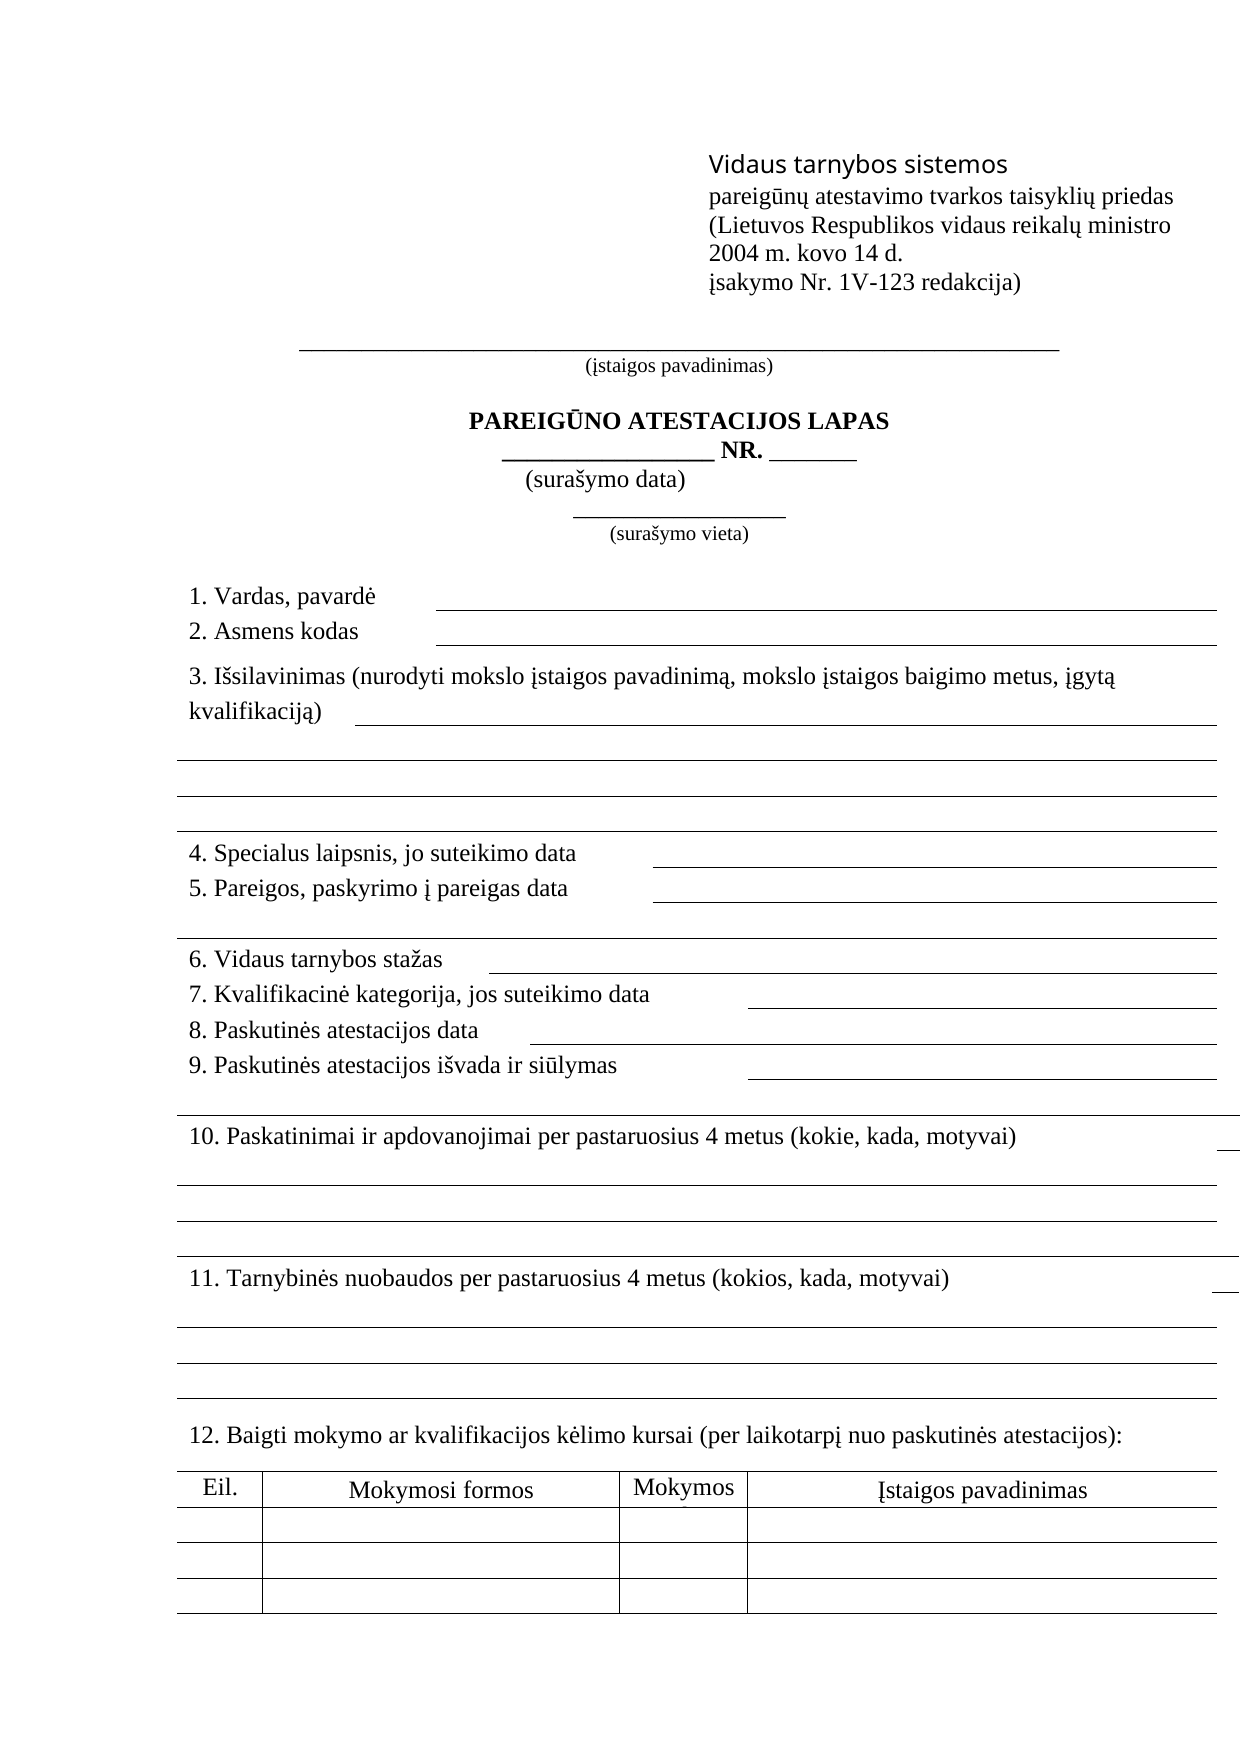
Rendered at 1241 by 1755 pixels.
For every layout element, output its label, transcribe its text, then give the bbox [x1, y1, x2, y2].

table_cell [1217, 1471, 1239, 1507]
table_cell [177, 1508, 262, 1542]
table_cell Mokymosi formos [263, 1472, 619, 1507]
table_cell [1217, 1079, 1239, 1114]
table_cell 8. Paskutinės atestacijos data [177, 1008, 530, 1044]
table_cell [177, 1292, 1217, 1327]
table_cell [1217, 867, 1239, 902]
table_cell [1217, 1221, 1239, 1256]
table_cell [1217, 1293, 1239, 1327]
table_cell [263, 1543, 619, 1577]
table_cell [177, 761, 1217, 796]
table_cell [1217, 1578, 1239, 1613]
table_cell [1217, 1151, 1239, 1185]
table_cell 12. Baigti mokymo ar kvalifikacijos kėlimo kursai (per laikotarpį nuo paskutinės atestacijos): [177, 1399, 1217, 1471]
table_cell [177, 1364, 1217, 1398]
table_cell [177, 1186, 1217, 1221]
table_cell [1217, 610, 1239, 645]
table_cell [177, 725, 355, 760]
table_cell [1217, 1542, 1239, 1577]
table_cell [1217, 831, 1239, 867]
table_cell [177, 1579, 262, 1613]
table_cell [177, 902, 1217, 937]
table_cell [177, 1150, 1217, 1185]
text (Lietuvos Respublikos vidaus reikalų ministro [177, 210, 1181, 238]
table_cell [1217, 1363, 1239, 1398]
table_cell [1217, 1398, 1239, 1471]
table_cell [355, 690, 1217, 725]
text (surašymo vieta) [177, 521, 1181, 545]
table_cell [177, 797, 1217, 831]
table_cell [1217, 973, 1239, 1008]
table_cell kvalifikaciją) [177, 690, 355, 725]
text (įstaigos pavadinimas) [177, 353, 1181, 377]
table_cell [620, 1543, 747, 1577]
table_cell 4. Specialus laipsnis, jo suteikimo data [177, 832, 652, 867]
table_header [436, 574, 1217, 609]
table_cell 3. Išsilavinimas (nurodyti mokslo įstaigos pavadinimą, mokslo įstaigos baigimo metus, įgytą [177, 645, 1217, 689]
table_cell 2. Asmens kodas [177, 610, 436, 645]
table_cell [489, 939, 1217, 973]
table_cell [1217, 1185, 1239, 1221]
table_cell [1217, 760, 1239, 796]
text pareigūnų atestavimo tvarkos taisyklių priedas [177, 181, 1181, 210]
table_cell [1217, 796, 1239, 831]
table_cell [748, 1045, 1217, 1079]
table_cell [263, 1508, 619, 1542]
text Vidaus tarnybos sistemos [177, 147, 1181, 181]
table_cell 7. Kvalifikacinė kategorija, jos suteikimo data [177, 973, 748, 1008]
table_header 1. Vardas, pavardė [177, 574, 436, 609]
table_cell [530, 1008, 1217, 1044]
table_cell [653, 832, 1217, 867]
table_cell [1217, 1327, 1239, 1362]
text 2004 m. kovo 14 d. [177, 238, 1181, 267]
table_cell 6. Vidaus tarnybos stažas [177, 939, 489, 973]
table_cell 5. Pareigos, paskyrimo į pareigas data [177, 867, 652, 902]
table_cell [177, 1222, 1217, 1256]
table_cell [653, 868, 1217, 902]
table_cell [1217, 725, 1239, 760]
table_cell Eil. Nr. [177, 1472, 262, 1507]
table_cell [1217, 1044, 1239, 1079]
table_cell [355, 726, 1217, 760]
text PAREIGŪNO ATESTACIJOS LAPAS [177, 406, 1181, 435]
table_cell [1217, 1008, 1239, 1044]
table_cell [1217, 645, 1239, 689]
table_cell [436, 611, 1217, 645]
text _________________ [177, 492, 1181, 521]
table_cell 9. Paskutinės atestacijos išvada ir siūlymas [177, 1044, 748, 1079]
table_cell [1217, 902, 1239, 937]
table_cell [1217, 690, 1239, 725]
table_cell [620, 1508, 747, 1542]
table_cell [1217, 938, 1239, 973]
table_cell [1212, 1257, 1239, 1292]
table_cell [620, 1579, 747, 1613]
table_cell Mokymosi trukmė [620, 1472, 747, 1507]
table_cell [263, 1579, 619, 1613]
table_cell [177, 1543, 262, 1577]
table_cell [177, 1328, 1217, 1362]
table_cell [1217, 1507, 1239, 1542]
table_cell [748, 974, 1217, 1008]
table_cell [748, 1579, 1217, 1613]
table_cell Įstaigos pavadinimas [748, 1472, 1217, 1507]
text įsakymo Nr. 1V-123 redakcija) [177, 267, 1181, 296]
table_cell [748, 1508, 1217, 1542]
table_cell [177, 1079, 1217, 1114]
table_header [1217, 574, 1239, 609]
text (surašymo data) [29, 464, 1181, 492]
table_cell 11. Tarnybinės nuobaudos per pastaruosius 4 metus (kokios, kada, motyvai) [177, 1257, 1212, 1292]
text _________________ Nr. _______ [177, 435, 1181, 464]
table_cell [1217, 1116, 1240, 1150]
table_cell [748, 1543, 1217, 1577]
table_cell 10. Paskatinimai ir apdovanojimai per pastaruosius 4 metus (kokie, kada, motyvai) [177, 1116, 1217, 1150]
